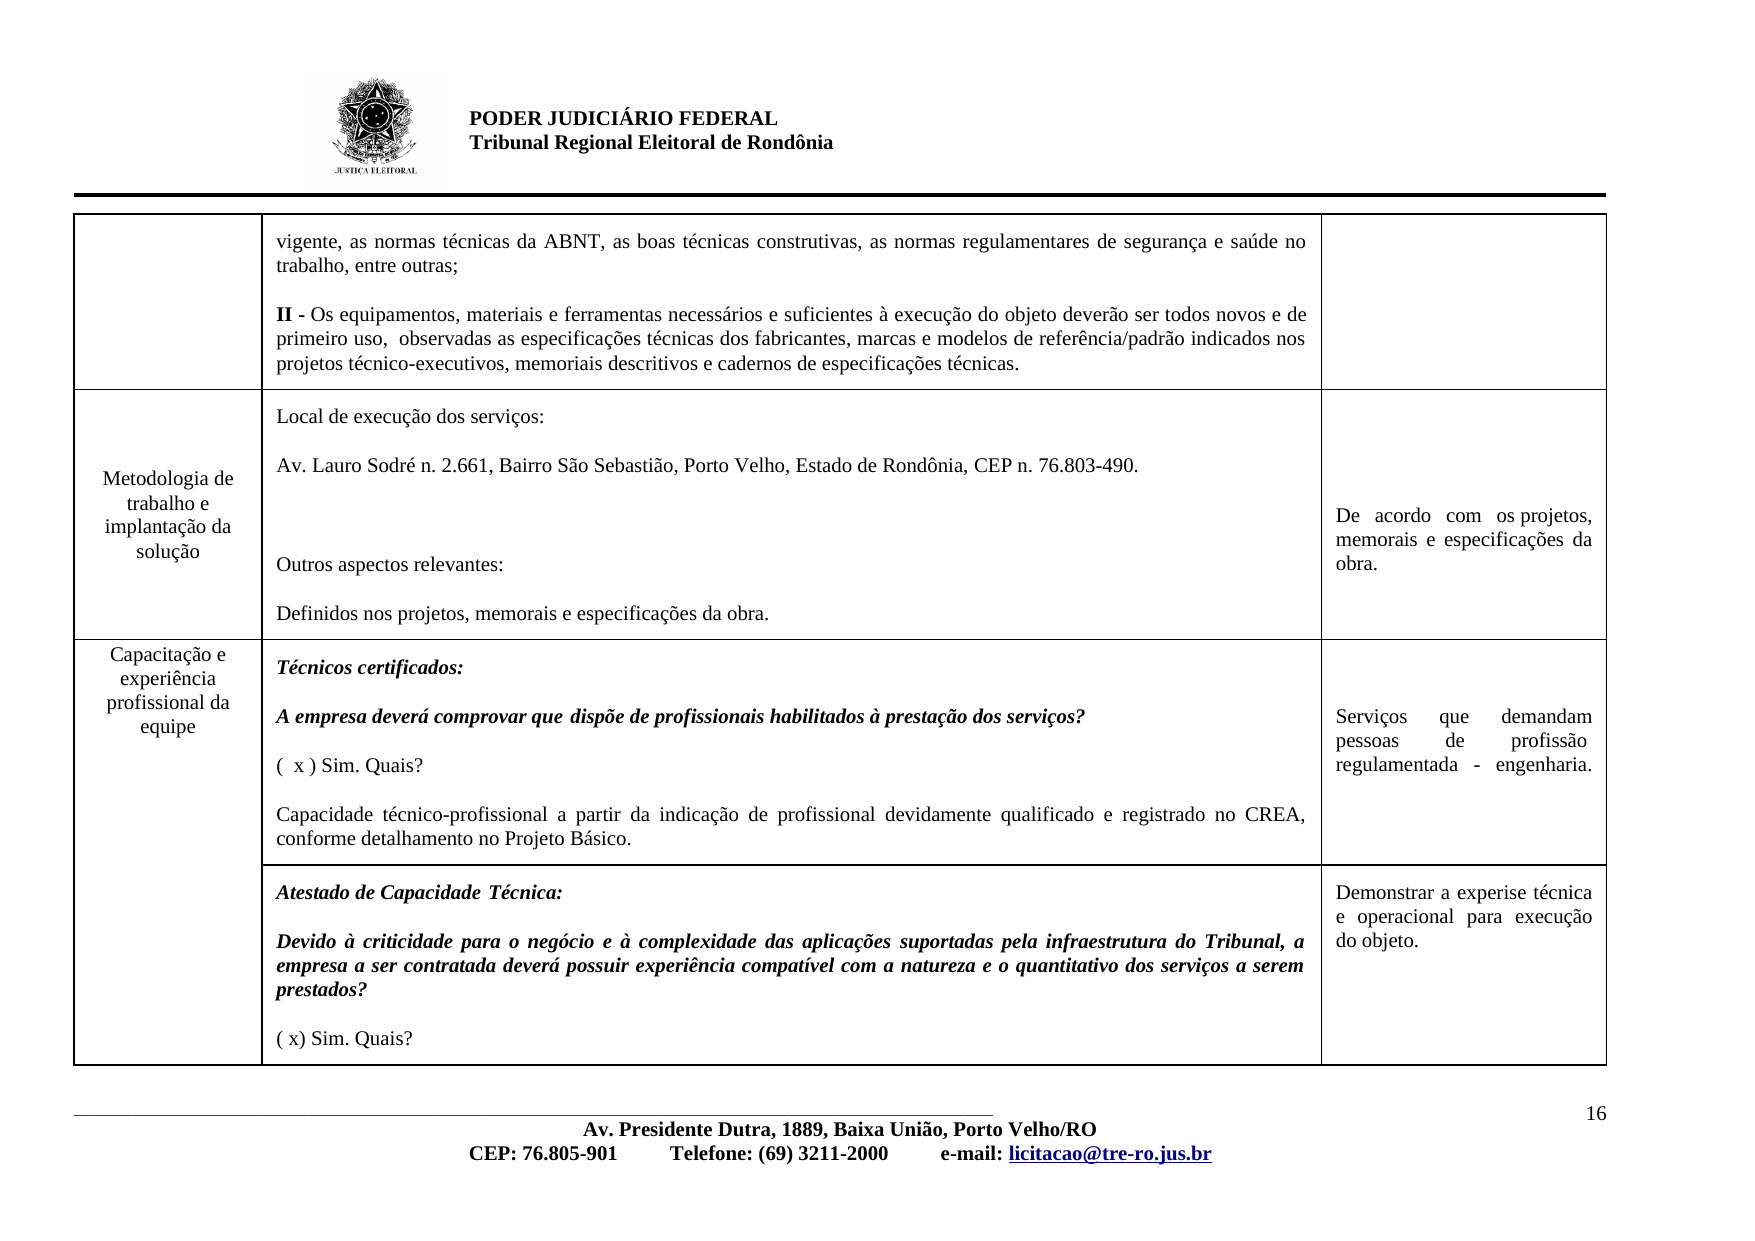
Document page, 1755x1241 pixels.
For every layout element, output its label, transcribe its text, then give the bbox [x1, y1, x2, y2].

table_cell [1322, 215, 1606, 388]
table_cell Serviços que demandam pessoas de profissão regulamentada - engenharia. [1322, 640, 1606, 864]
table_cell Demonstrar a experise técnica e operacional para execução do objeto. [1322, 866, 1606, 1064]
table_cell Capacitação e experiência profissional da equipe [75, 640, 261, 1064]
table_cell Metodologia de trabalho e implantação da solução [75, 390, 261, 639]
table_cell De acordo com os projetos, memorais e especificações da obra. [1322, 390, 1606, 639]
table_cell Local de execução dos serviços: Av. Lauro Sodré n. 2.661, Bairro São Sebastião, Porto Velho, Estado de Rondônia, CEP n. 76.803-490. Outros aspectos relevantes: Definidos nos projetos, memorais e especificações da obra. [263, 390, 1321, 639]
table_cell Técnicos certificados: A empresa deverá comprovar que dispõe de profissionais habilitados à prestação dos serviços? ( x ) Sim. Quais? Capacidade técnico-profissional a partir da indicação de profissional devidamente qualificado e registrado no CREA, conforme detalhamento no Projeto Básico. [263, 640, 1321, 864]
table_cell vigente, as normas técnicas da ABNT, as boas técnicas construtivas, as normas regulamentares de segurança e saúde no trabalho, entre outras; II - Os equipamentos, materiais e ferramentas necessários e suficientes à execução do objeto deverão ser todos novos e de primeiro uso, observadas as especificações técnicas dos fabricantes, marcas e modelos de referência/padrão indicados nos projetos técnico-executivos, memoriais descritivos e cadernos de especificações técnicas. [263, 215, 1321, 388]
table_cell [75, 215, 261, 388]
table_cell Atestado de Capacidade Técnica: Devido à criticidade para o negócio e à complexidade das aplicações suportadas pela infraestrutura do Tribunal, a empresa a ser contratada deverá possuir experiência compatível com a natureza e o quantitativo dos serviços a serem prestados? ( x) Sim. Quais? [263, 866, 1321, 1064]
